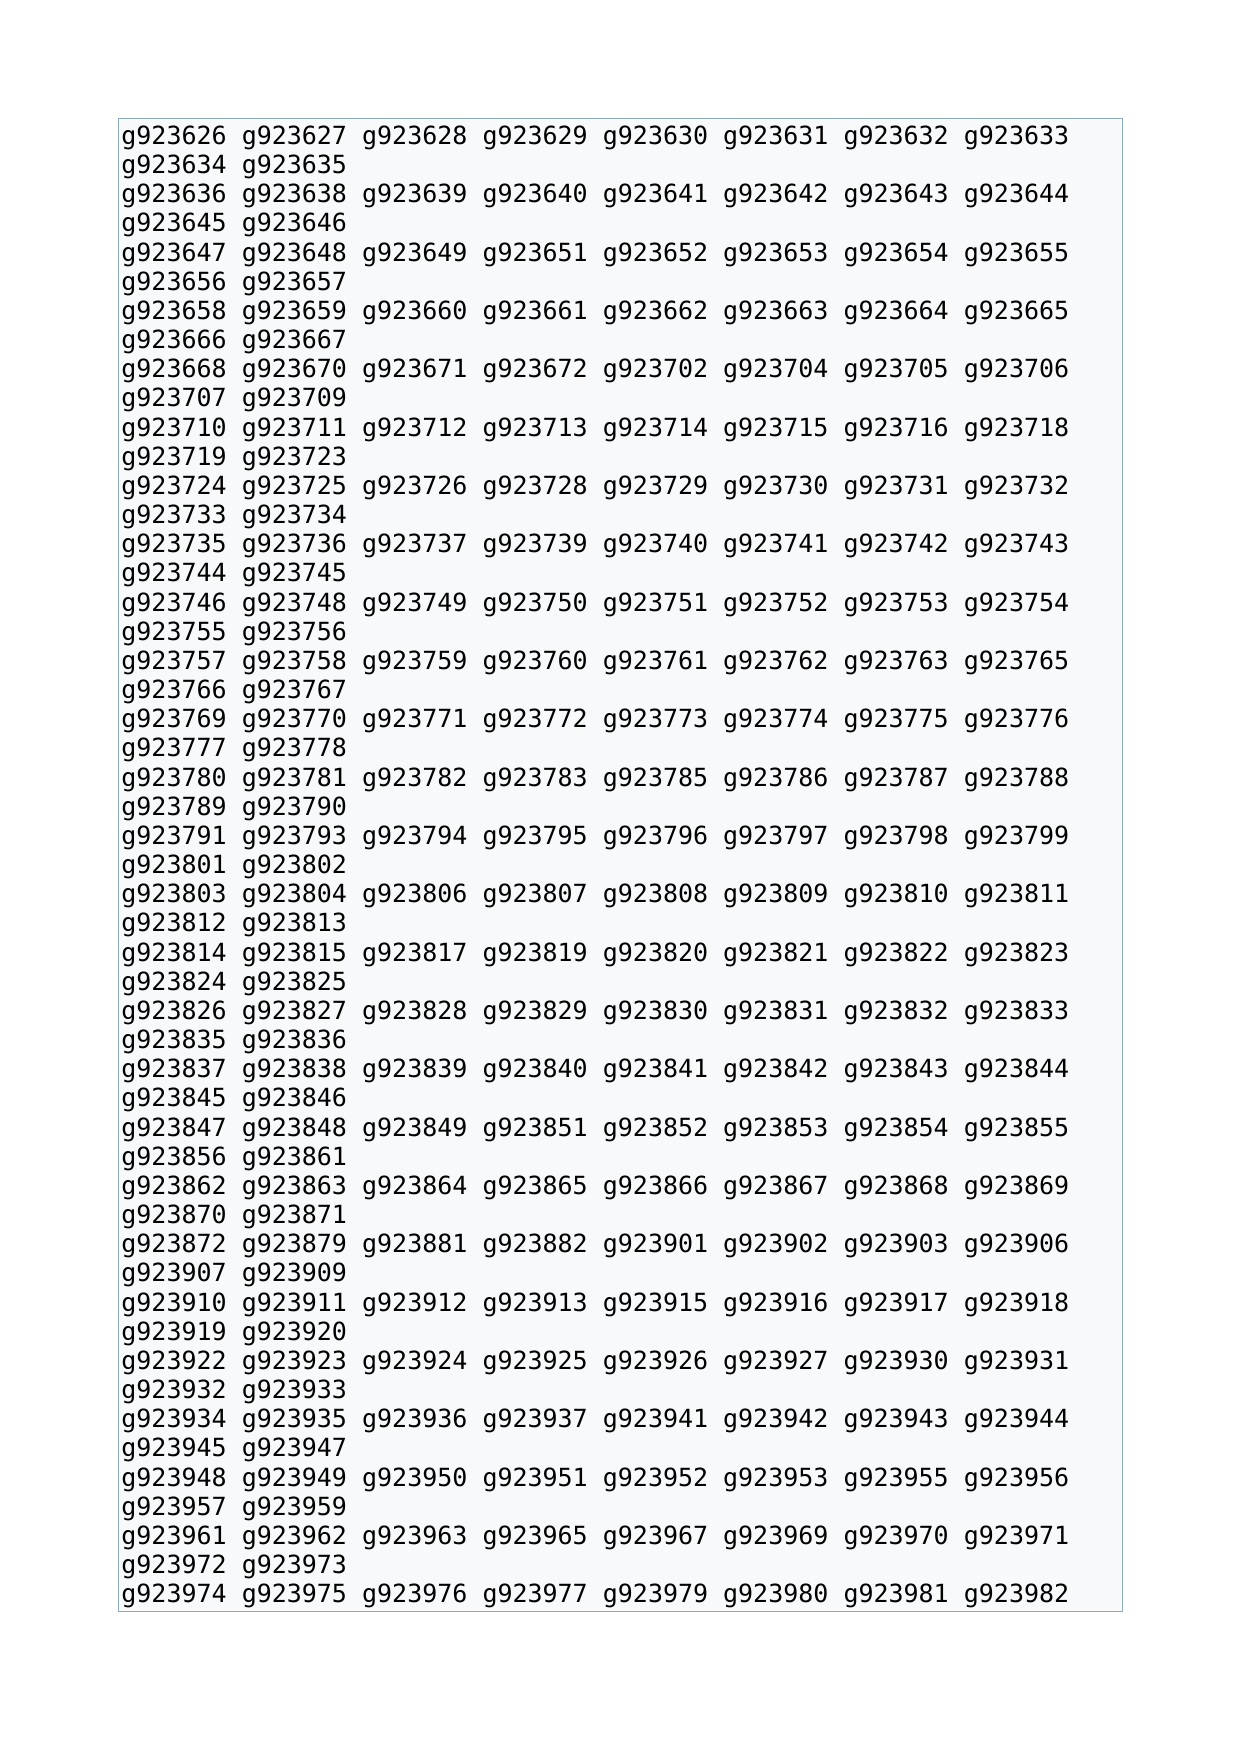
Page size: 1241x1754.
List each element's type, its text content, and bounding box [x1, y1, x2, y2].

text g923626 g923627 g923628 g923629 g923630 g923631 g923632 g923633 g923634 g923635 g923636 g923638 g923639 g923640 g923641 g923642 g923643 g923644 g923645 g923646 g923647 g923648 g923649 g923651 g923652 g923653 g923654 g923655 g923656 g923657 g923658 g923659 g923660 g923661 g923662 g923663 g923664 g923665 g923666 g923667 g923668 g923670 g923671 g923672 g923702 g923704 g923705 g923706 g923707 g923709 g923710 g923711 g923712 g923713 g923714 g923715 g923716 g923718 g923719 g923723 g923724 g923725 g923726 g923728 g923729 g923730 g923731 g923732 g923733 g923734 g923735 g923736 g923737 g923739 g923740 g923741 g923742 g923743 g923744 g923745 g923746 g923748 g923749 g923750 g923751 g923752 g923753 g923754 g923755 g923756 g923757 g923758 g923759 g923760 g923761 g923762 g923763 g923765 g923766 g923767 g923769 g923770 g923771 g923772 g923773 g923774 g923775 g923776 g923777 g923778 g923780 g923781 g923782 g923783 g923785 g923786 g923787 g923788 g923789 g923790 g923791 g923793 g923794 g923795 g923796 g923797 g923798 g923799 g923801 g923802 g923803 g923804 g923806 g923807 g923808 g923809 g923810 g923811 g923812 g923813 g923814 g923815 g923817 g923819 g923820 g923821 g923822 g923823 g923824 g923825 g923826 g923827 g923828 g923829 g923830 g923831 g923832 g923833 g923835 g923836 g923837 g923838 g923839 g923840 g923841 g923842 g923843 g923844 g923845 g923846 g923847 g923848 g923849 g923851 g923852 g923853 g923854 g923855 g923856 g923861 g923862 g923863 g923864 g923865 g923866 g923867 g923868 g923869 g923870 g923871 g923872 g923879 g923881 g923882 g923901 g923902 g923903 g923906 g923907 g923909 g923910 g923911 g923912 g923913 g923915 g923916 g923917 g923918 g923919 g923920 g923922 g923923 g923924 g923925 g923926 g923927 g923930 g923931 g923932 g923933 g923934 g923935 g923936 g923937 g923941 g923942 g923943 g923944 g923945 g923947 g923948 g923949 g923950 g923951 g923952 g923953 g923955 g923956 g923957 g923959 g923961 g923962 g923963 g923965 g923967 g923969 g923970 g923971 g923972 g923973 g923974 g923975 g923976 g923977 g923979 g923980 g923981 g923982 [119, 119, 1122, 1611]
